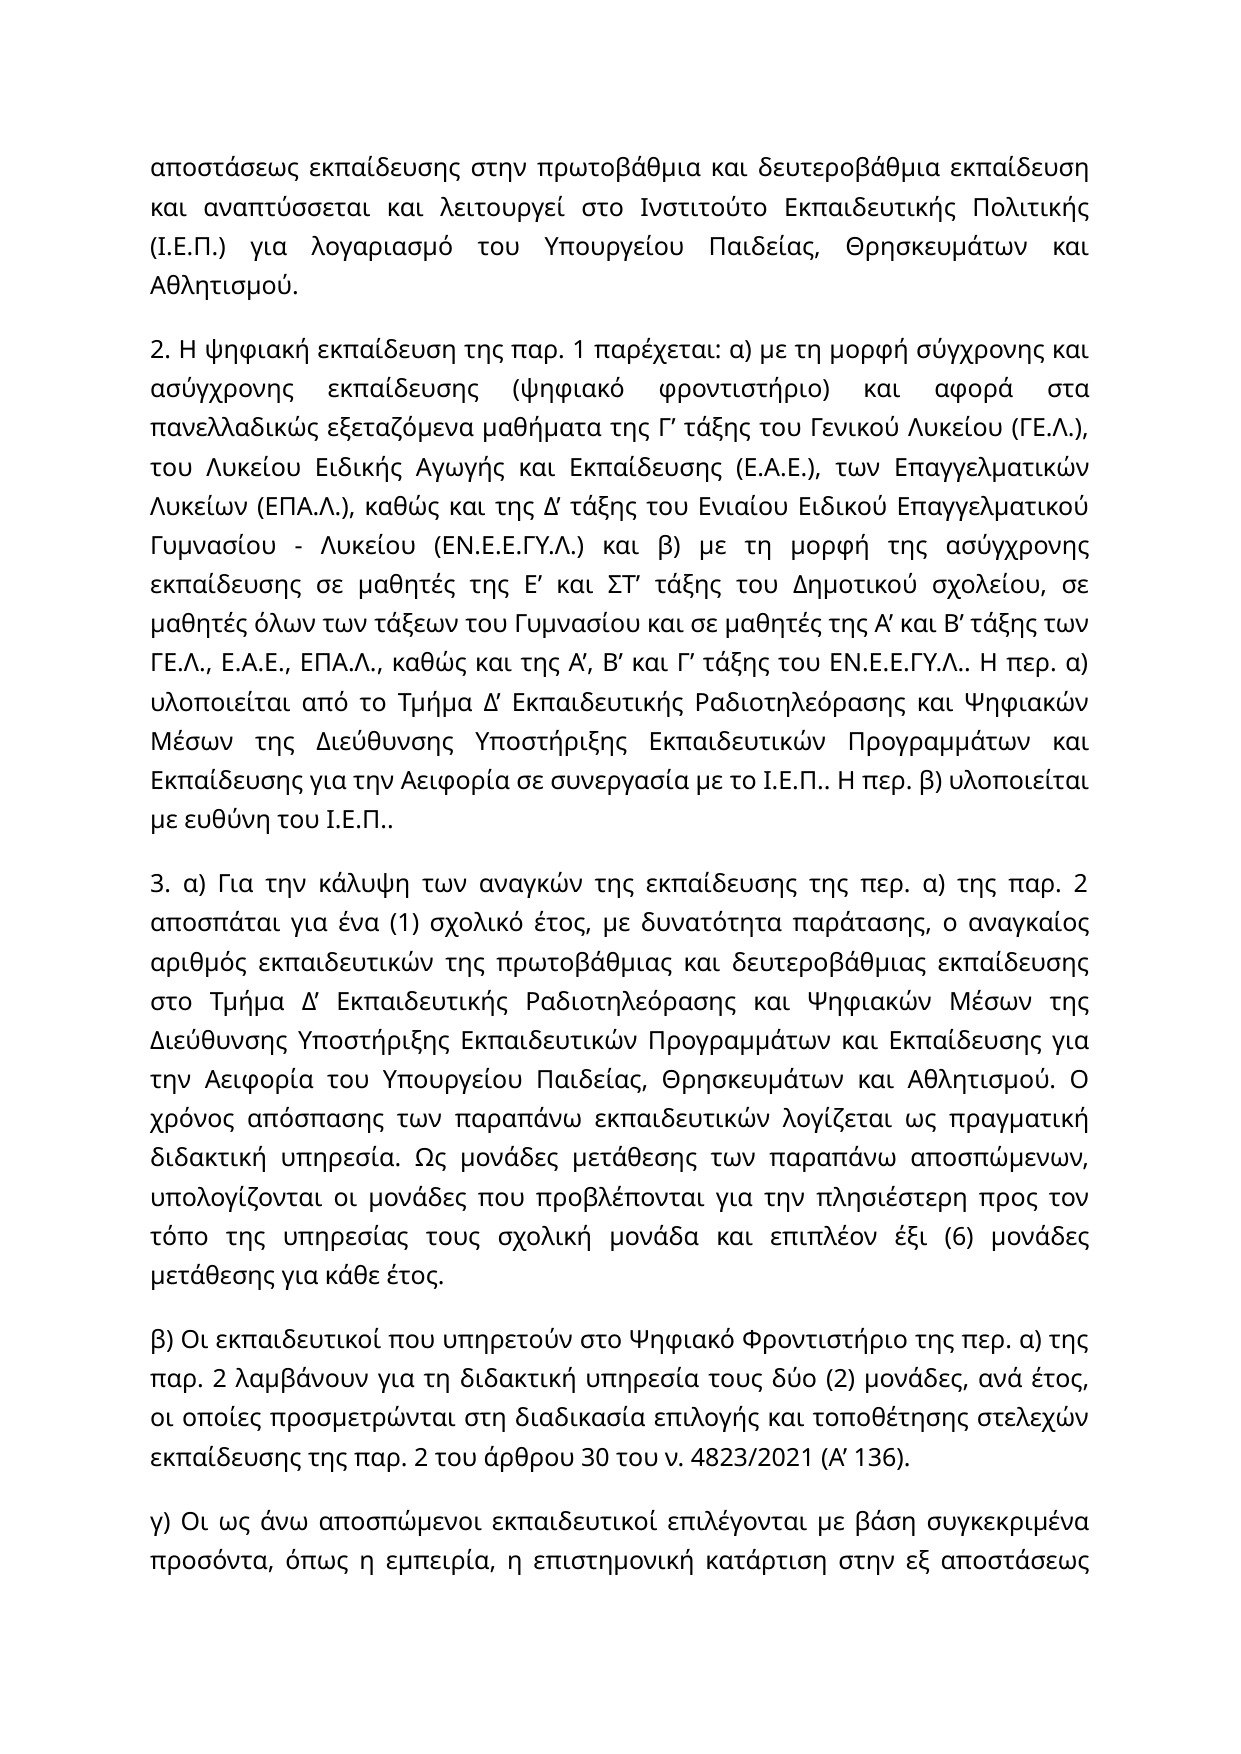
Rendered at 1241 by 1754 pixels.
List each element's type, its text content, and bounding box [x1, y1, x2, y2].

text γ) Οι ως άνω αποσπώμενοι εκπαιδευτικοί επιλέγονται με βάση συγκεκριμένα προσόντα, όπως η εμπειρία, η επιστημονική κατάρτιση στην εξ αποστάσεως [150, 1503, 1090, 1577]
text β) Οι εκπαιδευτικοί που υπηρετούν στο Ψηφιακό Φροντιστήριο της περ. α) της παρ. 2 λαμβάνουν για τη διδακτική υπηρεσία τους δύο (2) μονάδες, ανά έτος, οι οποίες προσμετρώνται στη διαδικασία επιλογής και τοποθέτησης στελεχών εκπαίδευσης της παρ. 2 του άρθρου 30 του ν. 4823/2021 (Α’ 136). [150, 1322, 1090, 1473]
text 3. α) Για την κάλυψη των αναγκών της εκπαίδευσης της περ. α) της παρ. 2 αποσπάται για ένα (1) σχολικό έτος, με δυνατότητα παράτασης, ο αναγκαίος αριθμός εκπαιδευτικών της πρωτοβάθμιας και δευτεροβάθμιας εκπαίδευσης στο Τμήμα Δ’ Εκπαιδευτικής Ραδιοτηλεόρασης και Ψηφιακών Μέσων της Διεύθυνσης Υποστήριξης Εκπαιδευτικών Προγραμμάτων και Εκπαίδευσης για την Αειφορία του Υπουργείου Παιδείας, Θρησκευμάτων και Αθλητισμού. Ο χρόνος απόσπασης των παραπάνω εκπαιδευτικών λογίζεται ως πραγματική διδακτική υπηρεσία. Ως μονάδες μετάθεσης των παραπάνω αποσπώμενων, υπολογίζονται οι μονάδες που προβλέπονται για την πλησιέστερη προς τον τόπο της υπηρεσίας τους σχολική μονάδα και επιπλέον έξι (6) μονάδες μετάθεσης για κάθε έτος. [150, 866, 1090, 1292]
text 2. Η ψηφιακή εκπαίδευση της παρ. 1 παρέχεται: α) με τη μορφή σύγχρονης και ασύγχρονης εκπαίδευσης (ψηφιακό φροντιστήριο) και αφορά στα πανελλαδικώς εξεταζόμενα μαθήματα της Γ’ τάξης του Γενικού Λυκείου (ΓΕ.Λ.), του Λυκείου Ειδικής Αγωγής και Εκπαίδευσης (Ε.Α.Ε.), των Επαγγελματικών Λυκείων (ΕΠΑ.Λ.), καθώς και της Δ’ τάξης του Ενιαίου Ειδικού Επαγγελματικού Γυμνασίου - Λυκείου (ΕΝ.Ε.Ε.ΓΥ.Λ.) και β) με τη μορφή της ασύγχρονης εκπαίδευσης σε μαθητές της Ε’ και ΣΤ’ τάξης του Δημοτικού σχολείου, σε μαθητές όλων των τάξεων του Γυμνασίου και σε μαθητές της Α’ και Β’ τάξης των ΓΕ.Λ., Ε.Α.Ε., ΕΠΑ.Λ., καθώς και της Α’, Β’ και Γ’ τάξης του ΕΝ.Ε.Ε.ΓΥ.Λ.. Η περ. α) υλοποιείται από το Τμήμα Δ’ Εκπαιδευτικής Ραδιοτηλεόρασης και Ψηφιακών Μέσων της Διεύθυνσης Υποστήριξης Εκπαιδευτικών Προγραμμάτων και Εκπαίδευσης για την Αειφορία σε συνεργασία με το Ι.Ε.Π.. Η περ. β) υλοποιείται με ευθύνη του Ι.Ε.Π.. [150, 332, 1090, 836]
text αποστάσεως εκπαίδευσης στην πρωτοβάθμια και δευτεροβάθμια εκπαίδευση και αναπτύσσεται και λειτουργεί στο Ινστιτούτο Εκπαιδευτικής Πολιτικής (Ι.Ε.Π.) για λογαριασμό του Υπουργείου Παιδείας, Θρησκευμάτων και Αθλητισμού. [150, 150, 1090, 302]
